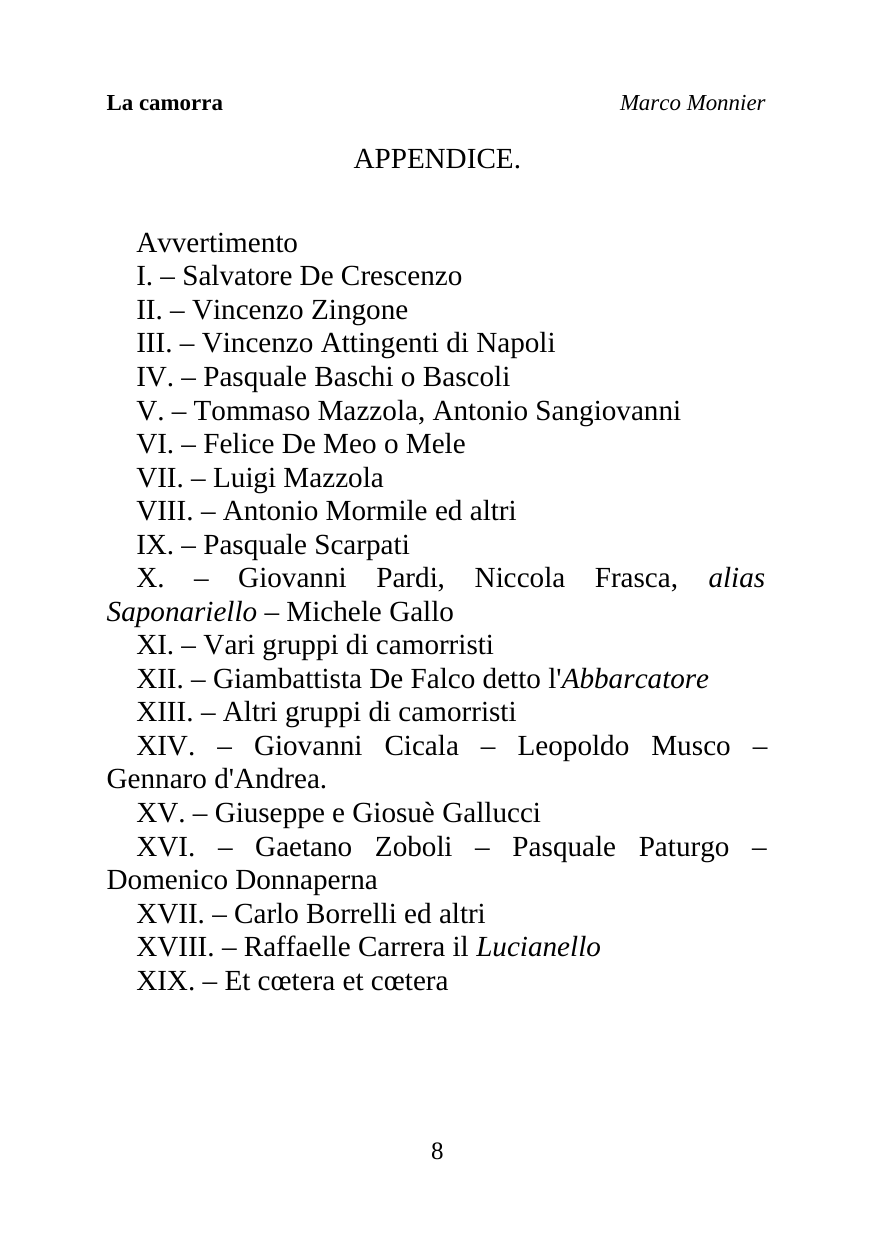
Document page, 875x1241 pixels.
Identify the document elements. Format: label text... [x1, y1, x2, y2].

text XVI. – Gaetano Zoboli – Pasquale Paturgo – Domenico Donnaperna [106, 829, 768, 896]
text VI. – Felice De Meo o Mele [106, 426, 768, 460]
subtitle APPENDICE. [106, 141, 768, 175]
text XI. – Vari gruppi di camorristi [106, 627, 768, 661]
text IX. – Pasquale Scarpati [106, 527, 768, 560]
text V. – Tommaso Mazzola, Antonio Sangiovanni [106, 393, 768, 426]
text XIX. – Et cœtera et cœtera [106, 963, 768, 996]
text XII. – Giambattista De Falco detto l'Abbarcatore [106, 661, 768, 694]
text VIII. – Antonio Mormile ed altri [106, 493, 768, 527]
text I. – Salvatore De Crescenzo [106, 258, 768, 292]
text X. – Giovanni Pardi, Niccola Frasca, alias Saponariello – Michele Gallo [106, 560, 768, 627]
text II. – Vincenzo Zingone [106, 292, 768, 326]
text XVIII. – Raffaelle Carrera il Lucianello [106, 929, 768, 963]
text III. – Vincenzo Attingenti di Napoli [106, 326, 768, 359]
text XV. – Giuseppe e Giosuè Gallucci [106, 795, 768, 829]
text XVII. – Carlo Borrelli ed altri [106, 896, 768, 929]
text Avvertimento [106, 225, 768, 258]
text VII. – Luigi Mazzola [106, 460, 768, 493]
text IV. – Pasquale Baschi o Bascoli [106, 359, 768, 393]
text XIV. – Giovanni Cicala – Leopoldo Musco – Gennaro d'Andrea. [106, 728, 768, 795]
text XIII. – Altri gruppi di camorristi [106, 694, 768, 728]
